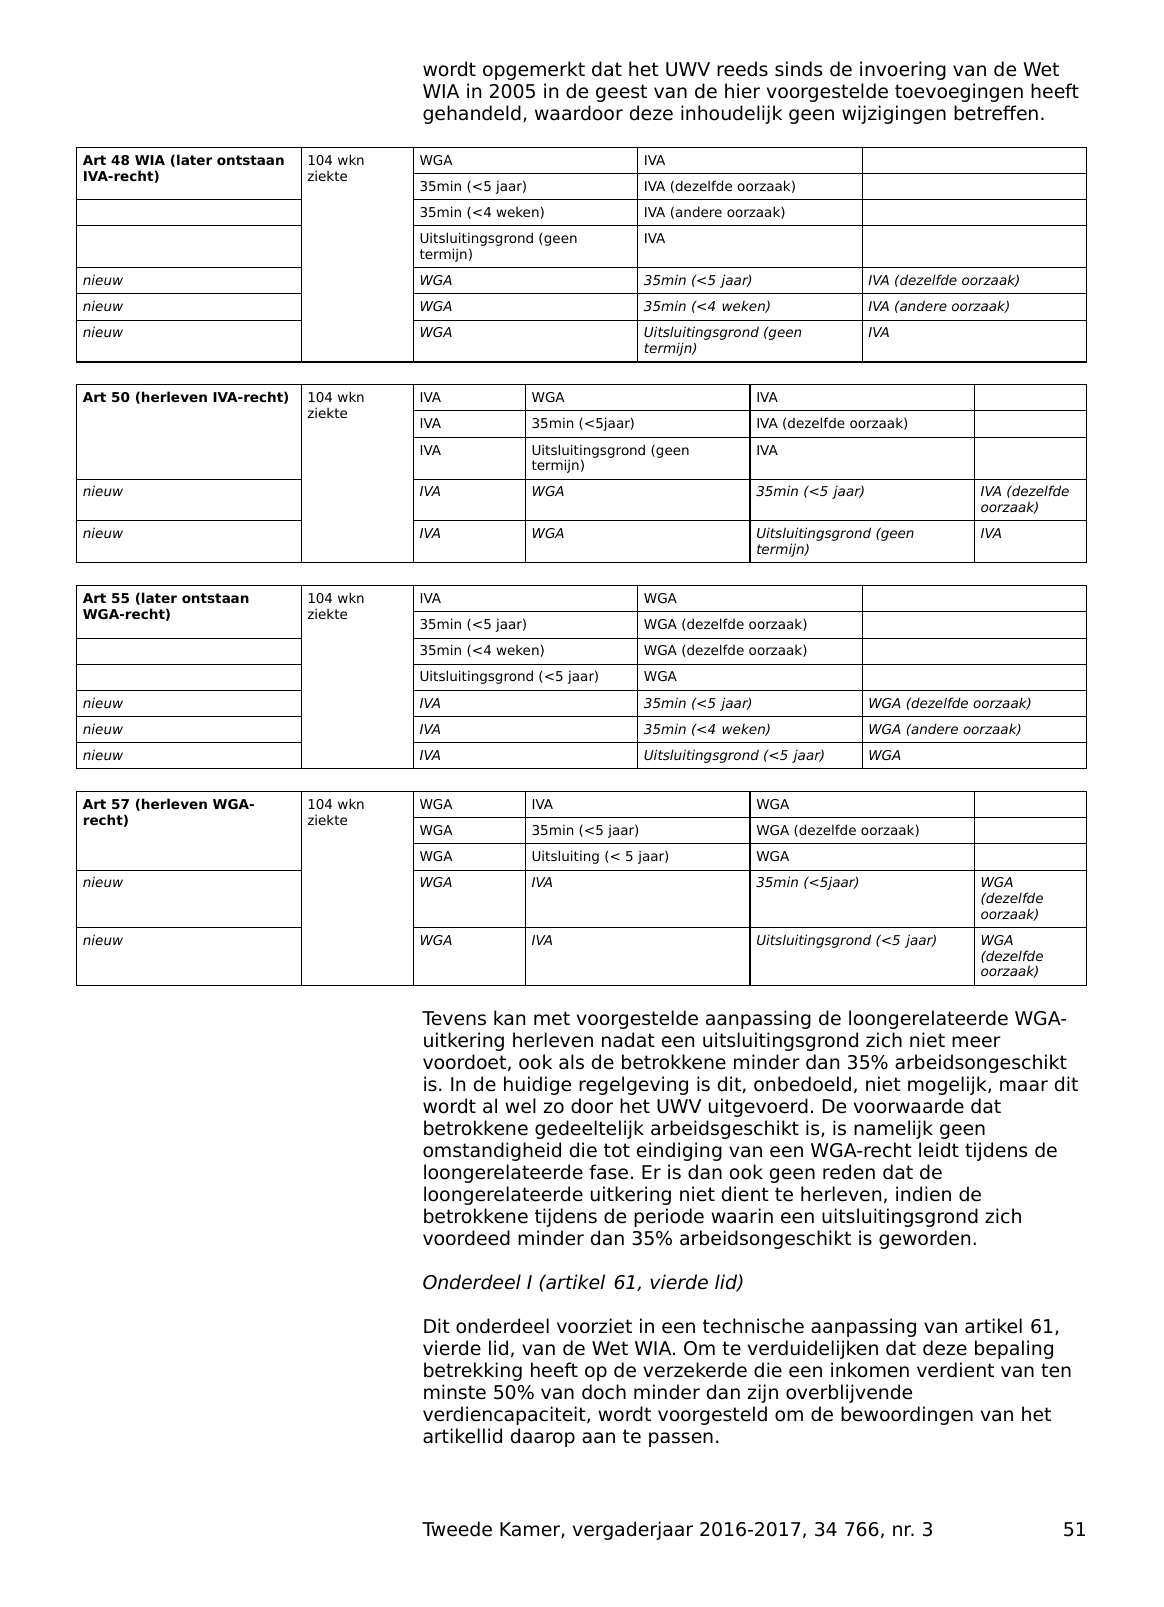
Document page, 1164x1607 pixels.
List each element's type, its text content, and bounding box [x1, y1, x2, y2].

table_cell nieuw [77, 871, 301, 927]
table_cell IVA [863, 321, 1086, 361]
table_cell IVA (dezelfde oorzaak) [751, 411, 974, 437]
table_cell IVA [414, 480, 525, 520]
table_cell nieuw [77, 928, 301, 985]
table_cell WGA [414, 871, 525, 927]
table_header IVA [414, 385, 525, 410]
table_cell nieuw [77, 691, 301, 716]
table_header WGA [414, 148, 637, 173]
table_cell IVA [414, 521, 525, 562]
table_cell IVA [975, 521, 1086, 562]
table_cell [863, 200, 1086, 225]
table_cell 35min (<5 jaar) [414, 174, 637, 199]
table_cell IVA (andere oorzaak) [638, 200, 862, 225]
table_cell WGA [638, 665, 862, 690]
table_cell [77, 226, 301, 267]
table_header WGA [414, 792, 525, 817]
table_header WGA [638, 586, 862, 611]
table_cell IVA [638, 226, 862, 267]
table_cell nieuw [77, 268, 301, 293]
table_header Art 48 WIA (later ontstaan IVA-recht) [77, 148, 301, 199]
table_header WGA [526, 385, 749, 410]
table_cell nieuw [77, 743, 301, 768]
table_cell IVA [414, 743, 637, 768]
table_cell WGA [414, 818, 525, 843]
table_cell [975, 411, 1086, 437]
table_header Art 57 (herleven WGA-recht) [77, 792, 301, 869]
table_cell [863, 174, 1086, 199]
table_cell [77, 665, 301, 690]
table_cell IVA [414, 691, 637, 716]
table_cell IVA (dezelfde oorzaak) [863, 268, 1086, 293]
table_cell [77, 639, 301, 663]
table_cell WGA (dezelfde oorzaak) [975, 871, 1086, 927]
table_cell nieuw [77, 521, 301, 562]
table_cell Uitsluitingsgrond (<5 jaar) [751, 928, 974, 985]
table_cell Uitsluiting (< 5 jaar) [526, 844, 749, 869]
table_header IVA [751, 385, 974, 410]
table_cell IVA (andere oorzaak) [863, 294, 1086, 319]
table_header Art 50 (herleven IVA-recht) [77, 385, 301, 478]
table_cell [863, 612, 1086, 637]
table_header 104 wkn ziekte [302, 586, 413, 768]
table_cell IVA (dezelfde oorzaak) [638, 174, 862, 199]
table_header IVA [414, 586, 637, 611]
table_cell Uitsluitingsgrond (geen termijn) [414, 226, 637, 267]
table_header 104 wkn ziekte [302, 148, 413, 361]
table_cell 35min (<5 jaar) [414, 612, 637, 637]
table_cell [77, 200, 301, 225]
table_cell IVA [414, 717, 637, 742]
subtitle Onderdeel I (artikel 61, vierde lid) [422, 1272, 1087, 1294]
table_cell [975, 438, 1086, 478]
table_header IVA [638, 148, 862, 173]
table_cell WGA (dezelfde oorzaak) [638, 612, 862, 637]
table_cell WGA [414, 321, 637, 361]
table_cell WGA [414, 844, 525, 869]
table_cell IVA [751, 438, 974, 478]
table_header [975, 385, 1086, 410]
table_cell WGA (andere oorzaak) [863, 717, 1086, 742]
table_cell [863, 665, 1086, 690]
table_cell WGA [863, 743, 1086, 768]
table_cell WGA (dezelfde oorzaak) [975, 928, 1086, 985]
table_cell IVA [526, 928, 749, 985]
table_cell IVA [526, 871, 749, 927]
table_cell 35min (<4 weken) [414, 200, 637, 225]
table_cell 35min (<5 jaar) [526, 818, 749, 843]
table_cell Uitsluitingsgrond (geen termijn) [638, 321, 862, 361]
table_cell 35min (<4 weken) [414, 639, 637, 663]
table_cell WGA [526, 480, 749, 520]
table_cell 35min (<5 jaar) [751, 480, 974, 520]
table_cell 35min (<5jaar) [526, 411, 749, 437]
table_cell [975, 818, 1086, 843]
table_cell [863, 226, 1086, 267]
table_cell Uitsluitingsgrond (<5 jaar) [638, 743, 862, 768]
table_header 104 wkn ziekte [302, 385, 413, 562]
table_cell 35min (<5 jaar) [638, 268, 862, 293]
table_cell IVA [414, 411, 525, 437]
table_cell nieuw [77, 321, 301, 361]
table_cell Uitsluitingsgrond (geen termijn) [751, 521, 974, 562]
table_cell WGA [414, 268, 637, 293]
table_header 104 wkn ziekte [302, 792, 413, 985]
text wordt opgemerkt dat het UWV reeds sinds de invoering van de Wet WIA in 2005 in de geest van de hier voorgestelde toevoegingen heeft gehandeld, waardoor deze inhoudelijk geen wijzigingen betreffen. [422, 59, 1087, 125]
table_header [863, 148, 1086, 173]
text Tevens kan met voorgestelde aanpassing de loongerelateerde WGA-uitkering herleven nadat een uitsluitingsgrond zich niet meer voordoet, ook als de betrokkene minder dan 35% arbeidsongeschikt is. In de huidige regelgeving is dit, onbedoeld, niet mogelijk, maar dit wordt al wel zo door het UWV uitgevoerd. De voorwaarde dat betrokkene gedeeltelijk arbeidsgeschikt is, is namelijk geen omstandigheid die tot eindiging van een WGA-recht leidt tijdens de loongerelateerde fase. Er is dan ook geen reden dat de loongerelateerde uitkering niet dient te herleven, indien de betrokkene tijdens de periode waarin een uitsluitingsgrond zich voordeed minder dan 35% arbeidsongeschikt is geworden. [422, 1008, 1087, 1250]
text Dit onderdeel voorziet in een technische aanpassing van artikel 61, vierde lid, van de Wet WIA. Om te verduidelijken dat deze bepaling betrekking heeft op de verzekerde die een inkomen verdient van ten minste 50% van doch minder dan zijn overblijvende verdiencapaciteit, wordt voorgesteld om de bewoordingen van het artikellid daarop aan te passen. [422, 1316, 1087, 1448]
table_cell nieuw [77, 294, 301, 319]
table_cell [975, 844, 1086, 869]
table_cell 35min (<4 weken) [638, 717, 862, 742]
table_cell WGA (dezelfde oorzaak) [751, 818, 974, 843]
table_cell [863, 639, 1086, 663]
table_cell WGA [526, 521, 749, 562]
table_cell Uitsluitingsgrond (geen termijn) [526, 438, 749, 478]
table_header IVA [526, 792, 749, 817]
table_cell WGA [414, 294, 637, 319]
table_cell nieuw [77, 717, 301, 742]
table_header WGA [751, 792, 974, 817]
table_header [975, 792, 1086, 817]
table_cell nieuw [77, 480, 301, 520]
table_cell 35min (<4 weken) [638, 294, 862, 319]
table_cell IVA (dezelfde oorzaak) [975, 480, 1086, 520]
table_cell IVA [414, 438, 525, 478]
table_cell WGA [751, 844, 974, 869]
table_cell Uitsluitingsgrond (<5 jaar) [414, 665, 637, 690]
table_cell 35min (<5jaar) [751, 871, 974, 927]
table_header [863, 586, 1086, 611]
table_header Art 55 (later ontstaan WGA-recht) [77, 586, 301, 637]
table_cell WGA (dezelfde oorzaak) [638, 639, 862, 663]
table_cell 35min (<5 jaar) [638, 691, 862, 716]
table_cell WGA [414, 928, 525, 985]
table_cell WGA (dezelfde oorzaak) [863, 691, 1086, 716]
